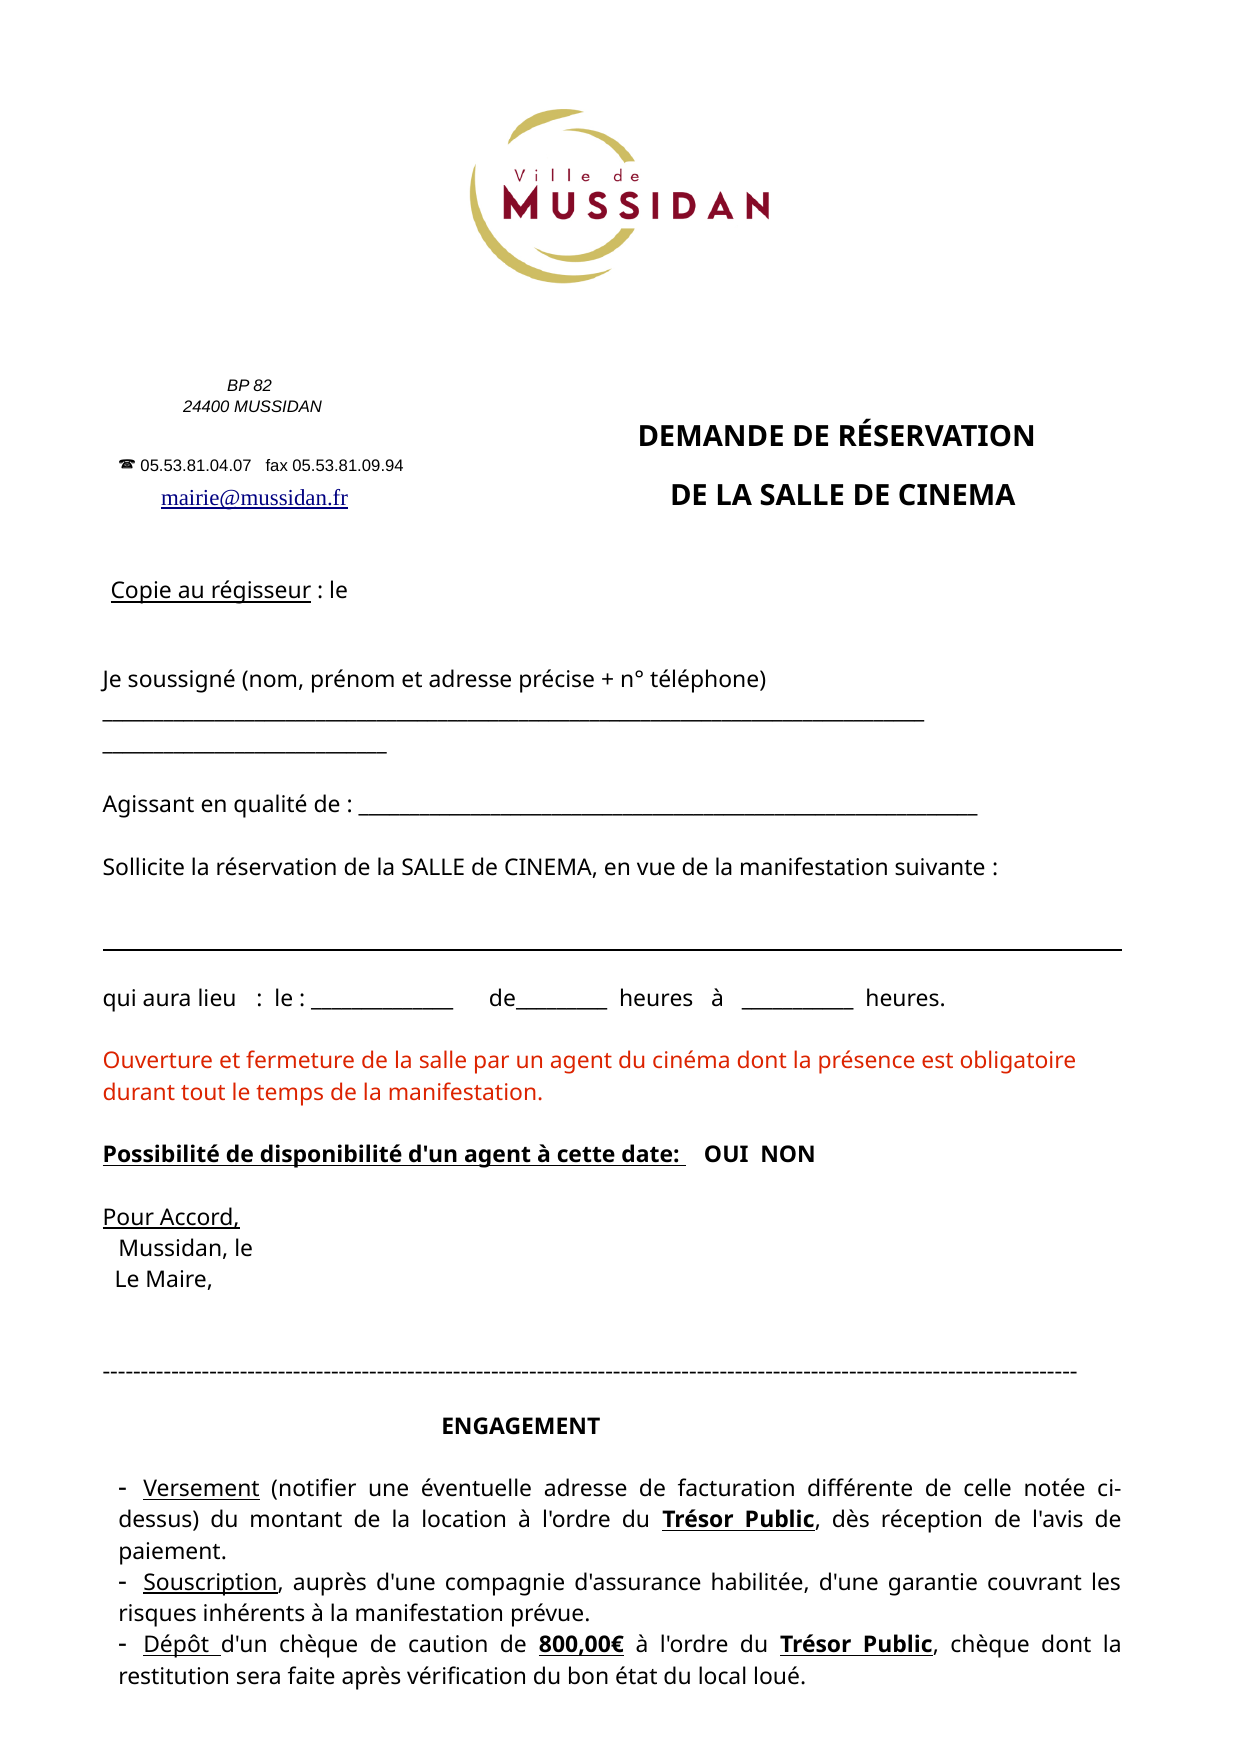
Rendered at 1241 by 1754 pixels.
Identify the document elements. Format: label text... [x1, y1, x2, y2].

text 24400 MUSSIDAN [118, 397, 1122, 416]
text Copie au régisseur : le [110, 574, 1122, 606]
text Ouverture et fermeture de la salle par un agent du cinéma dont la présence est obligatoire durant tout le temps de la manifestation. [102, 1044, 1104, 1107]
text Je soussigné (nom, prénom et adresse précise + n° téléphone) _________________________________________________________________________________ [102, 663, 1122, 726]
text Le Maire, [102, 1263, 1122, 1294]
text -------------------------------------------------------------------------------------------------------------------------------- [102, 1357, 1122, 1383]
text Sollicite la réservation de la SALLE de CINEMA, en vue de la manifestation suivante : [102, 851, 1122, 882]
text qui aura lieu : le : ______________ de_________ heures à ___________ heures. [102, 982, 1122, 1013]
text DEMANDE DE RÉSERVATION [118, 416, 1122, 455]
text Possibilité de disponibilité d'un agent à cette date: OUI NON [102, 1138, 1104, 1169]
text Mussidan, le [118, 1232, 1122, 1263]
text Agissant en qualité de : _____________________________________________________________ [102, 788, 1122, 819]
list Souscription, auprès d'une compagnie d'assurance habilitée, d'une garantie couvrant les risques inhérents à la manifestation prévue. [118, 1566, 1122, 1628]
text Pour Accord, [102, 1201, 1104, 1232]
text ENGAGEMENT [102, 1410, 1122, 1441]
text  05.53.81.04.07 fax 05.53.81.09.94 [118, 455, 1122, 475]
list Dépôt d'un chèque de caution de 800,00€ à l'ordre du Trésor Public, chèque dont la restitution sera faite après vérification du bon état du local loué. [118, 1628, 1122, 1691]
list Versement (notifier une éventuelle adresse de facturation différente de celle notée ci-dessus) du montant de la location à l'ordre du Trésor Public, dès réception de l'avis de paiement. [118, 1472, 1122, 1566]
text ____________________________ [102, 726, 1122, 757]
text mairie@mussidan.fr DE LA SALLE DE CINEMA [118, 475, 1122, 514]
text BP 82 [118, 368, 1122, 397]
